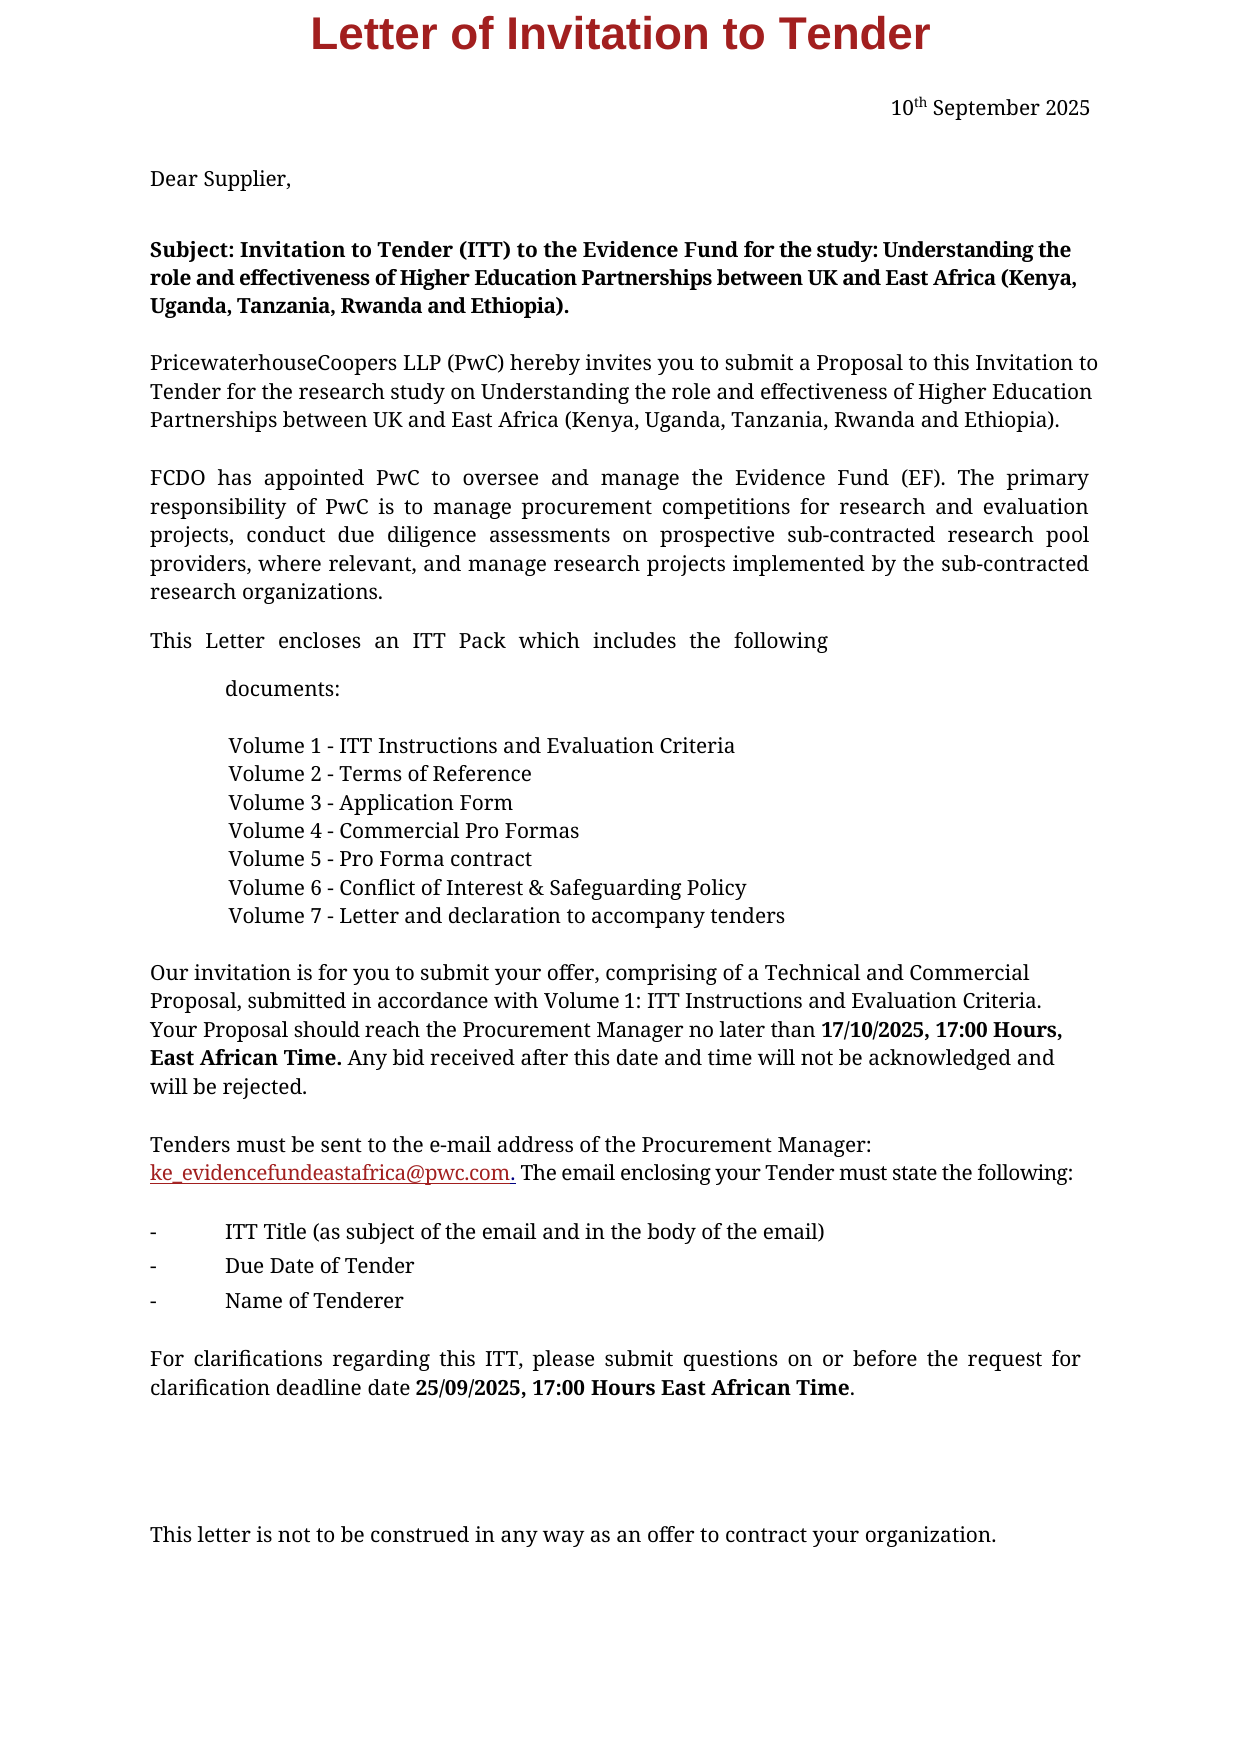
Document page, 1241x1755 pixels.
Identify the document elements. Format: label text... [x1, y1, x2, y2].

text Our invitation is for you to submit your offer, comprising of a Technical and Commercial Proposal, submitted in accordance with Volume 1: ITT Instructions and Evaluation Criteria. Your Proposal should reach the Procurement Manager no later than 17/10/2025, 17:00 Hours, East African Time. Any bid received after this date and time will not be acknowledged and will be rejected. [150, 958, 1073, 1100]
list Due Date of Tender [150, 1252, 1101, 1280]
text Volume 6 - Conflict of Interest & Safeguarding Policy [228, 873, 1042, 901]
text For clarifications regarding this ITT, please submit questions on or before the request for clarification deadline date 25/09/2025, 17:00 Hours East African Time. [150, 1344, 1081, 1401]
text Volume 3 - Application Form [228, 788, 1042, 816]
list ITT Title (as subject of the email and in the body of the email) [150, 1217, 1101, 1245]
text Tenders must be sent to the e-mail address of the Procurement Manager: ke_evidencefundeastafrica@pwc.com. The email enclosing your Tender must state the following: [150, 1130, 1101, 1187]
title Letter of Invitation to Tender [139, 6, 1101, 59]
subtitle Subject: Invitation to Tender (ITT) to the Evidence Fund for the study: Understanding the role and effectiveness of Higher Education Partnerships between UK and East Africa (Kenya, Uganda, Tanzania, Rwanda and Ethiopia). [150, 235, 1101, 320]
text Volume 5 - Pro Forma contract [228, 844, 1042, 873]
text Volume 4 - Commercial Pro Formas [228, 816, 1042, 844]
text This letter is not to be construed in any way as an offer to contract your organization. [150, 1520, 1004, 1549]
text 10th September 2025 [139, 93, 1091, 122]
text Dear Supplier, [150, 164, 1101, 192]
text PricewaterhouseCoopers LLP (PwC) hereby invites you to submit a Proposal to this Invitation to Tender for the research study on Understanding the role and effectiveness of Higher Education Partnerships between UK and East Africa (Kenya, Uganda, Tanzania, Rwanda and Ethiopia). [150, 348, 1101, 434]
text This Letter encloses an ITT Pack which includes the following documents: [150, 606, 828, 702]
text FCDO has appointed PwC to oversee and manage the Evidence Fund (EF). The primary responsibility of PwC is to manage procurement competitions for research and evaluation projects, conduct due diligence assessments on prospective sub-contracted research pool providers, where relevant, and manage research projects implemented by the sub-contracted research organizations. [150, 463, 1090, 606]
text Volume 7 - Letter and declaration to accompany tenders [228, 901, 1042, 930]
text Volume 1 - ITT Instructions and Evaluation Criteria [228, 731, 1042, 759]
list Name of Tenderer [150, 1286, 1101, 1314]
text Volume 2 - Terms of Reference [228, 759, 1042, 788]
